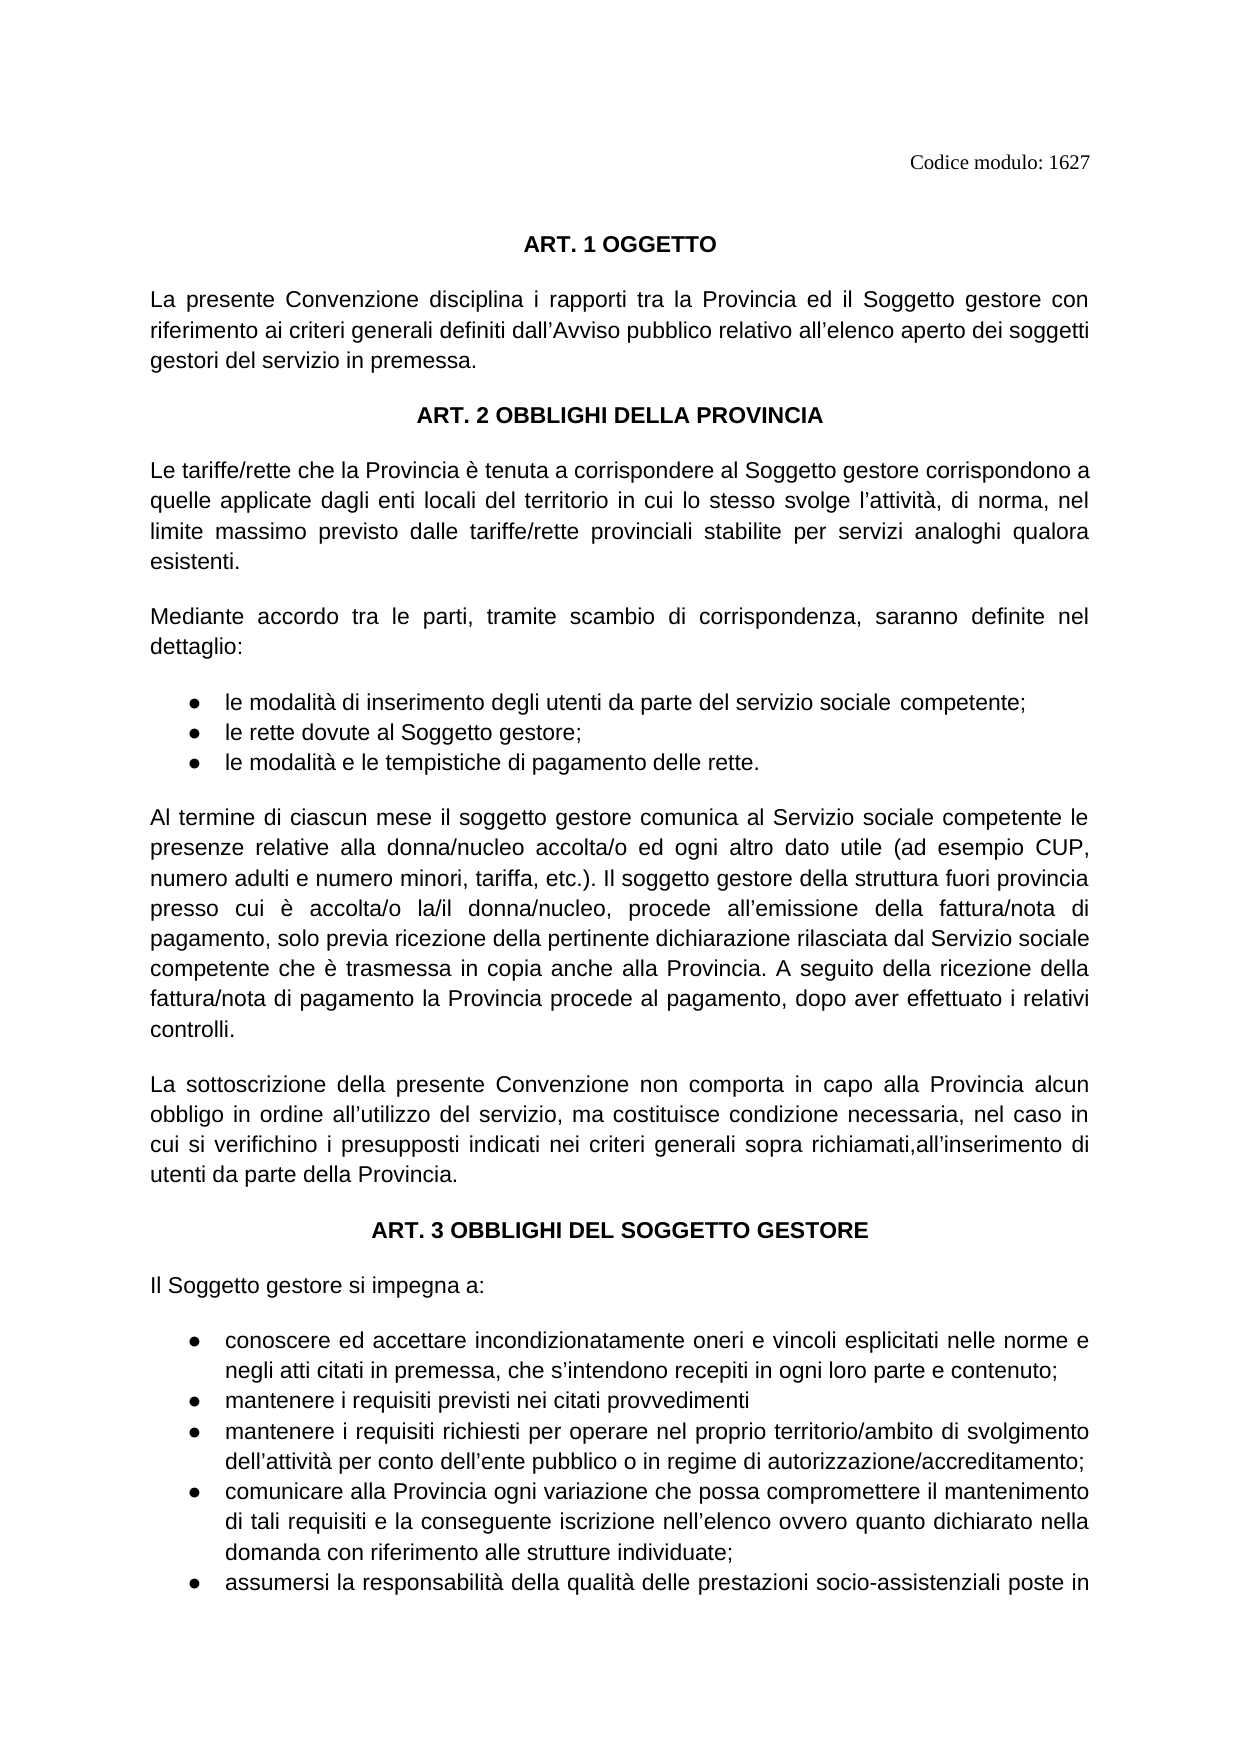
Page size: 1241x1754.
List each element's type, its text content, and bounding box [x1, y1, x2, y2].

list conoscere ed accettare incondizionatamente oneri e vincoli esplicitati nelle norme e negli atti citati in premessa, che s’intendono recepiti in ogni loro parte e contenuto; [187, 1327, 1090, 1383]
text ART. 3 OBBLIGHI DEL SOGGETTO GESTORE [150, 1217, 1090, 1243]
list le modalità e le tempistiche di pagamento delle rette. [187, 749, 1090, 775]
text ART. 1 OGGETTO [150, 231, 1090, 257]
list mantenere i requisiti richiesti per operare nel proprio territorio/ambito di svolgimento dell’attività per conto dell’ente pubblico o in regime di autorizzazione/accreditamento; [187, 1418, 1090, 1474]
text Il Soggetto gestore si impegna a: [150, 1272, 1090, 1298]
list mantenere i requisiti previsti nei citati provvedimenti [187, 1387, 1090, 1414]
list le rette dovute al Soggetto gestore; [187, 719, 1090, 745]
list le modalità di inserimento degli utenti da parte del servizio sociale competente; [187, 688, 1090, 715]
text La presente Convenzione disciplina i rapporti tra la Provincia ed il Soggetto gestore con riferimento ai criteri generali definiti dall’Avviso pubblico relativo all’elenco aperto dei soggetti gestori del servizio in premessa. [150, 286, 1090, 373]
text Mediante accordo tra le parti, tramite scambio di corrispondenza, saranno definite nel dettaglio: [150, 603, 1090, 659]
list comunicare alla Provincia ogni variazione che possa compromettere il mantenimento di tali requisiti e la conseguente iscrizione nell’elenco ovvero quanto dichiarato nella domanda con riferimento alle strutture individuate; [187, 1478, 1090, 1565]
text ART. 2 OBBLIGHI DELLA PROVINCIA [150, 402, 1090, 428]
text Le tariffe/rette che la Provincia è tenuta a corrispondere al Soggetto gestore corrispondono a quelle applicate dagli enti locali del territorio in cui lo stesso svolge l’attività, di norma, nel limite massimo previsto dalle tariffe/rette provinciali stabilite per servizi analoghi qualora esistenti. [150, 457, 1090, 574]
list assumersi la responsabilità della qualità delle prestazioni socio-assistenziali poste in [187, 1569, 1090, 1595]
text Al termine di ciascun mese il soggetto gestore comunica al Servizio sociale competente le presenze relative alla donna/nucleo accolta/o ed ogni altro dato utile (ad esempio CUP, numero adulti e numero minori, tariffa, etc.). Il soggetto gestore della struttura fuori provincia presso cui è accolta/o la/il donna/nucleo, procede all’emissione della fattura/nota di pagamento, solo previa ricezione della pertinente dichiarazione rilasciata dal Servizio sociale competente che è trasmessa in copia anche alla Provincia. A seguito della ricezione della fattura/nota di pagamento la Provincia procede al pagamento, dopo aver effettuato i relativi controlli. [150, 804, 1090, 1042]
text La sottoscrizione della presente Convenzione non comporta in capo alla Provincia alcun obbligo in ordine all’utilizzo del servizio, ma costituisce condizione necessaria, nel caso in cui si verifichino i presupposti indicati nei criteri generali sopra richiamati,all’inserimento di utenti da parte della Provincia. [150, 1071, 1090, 1188]
